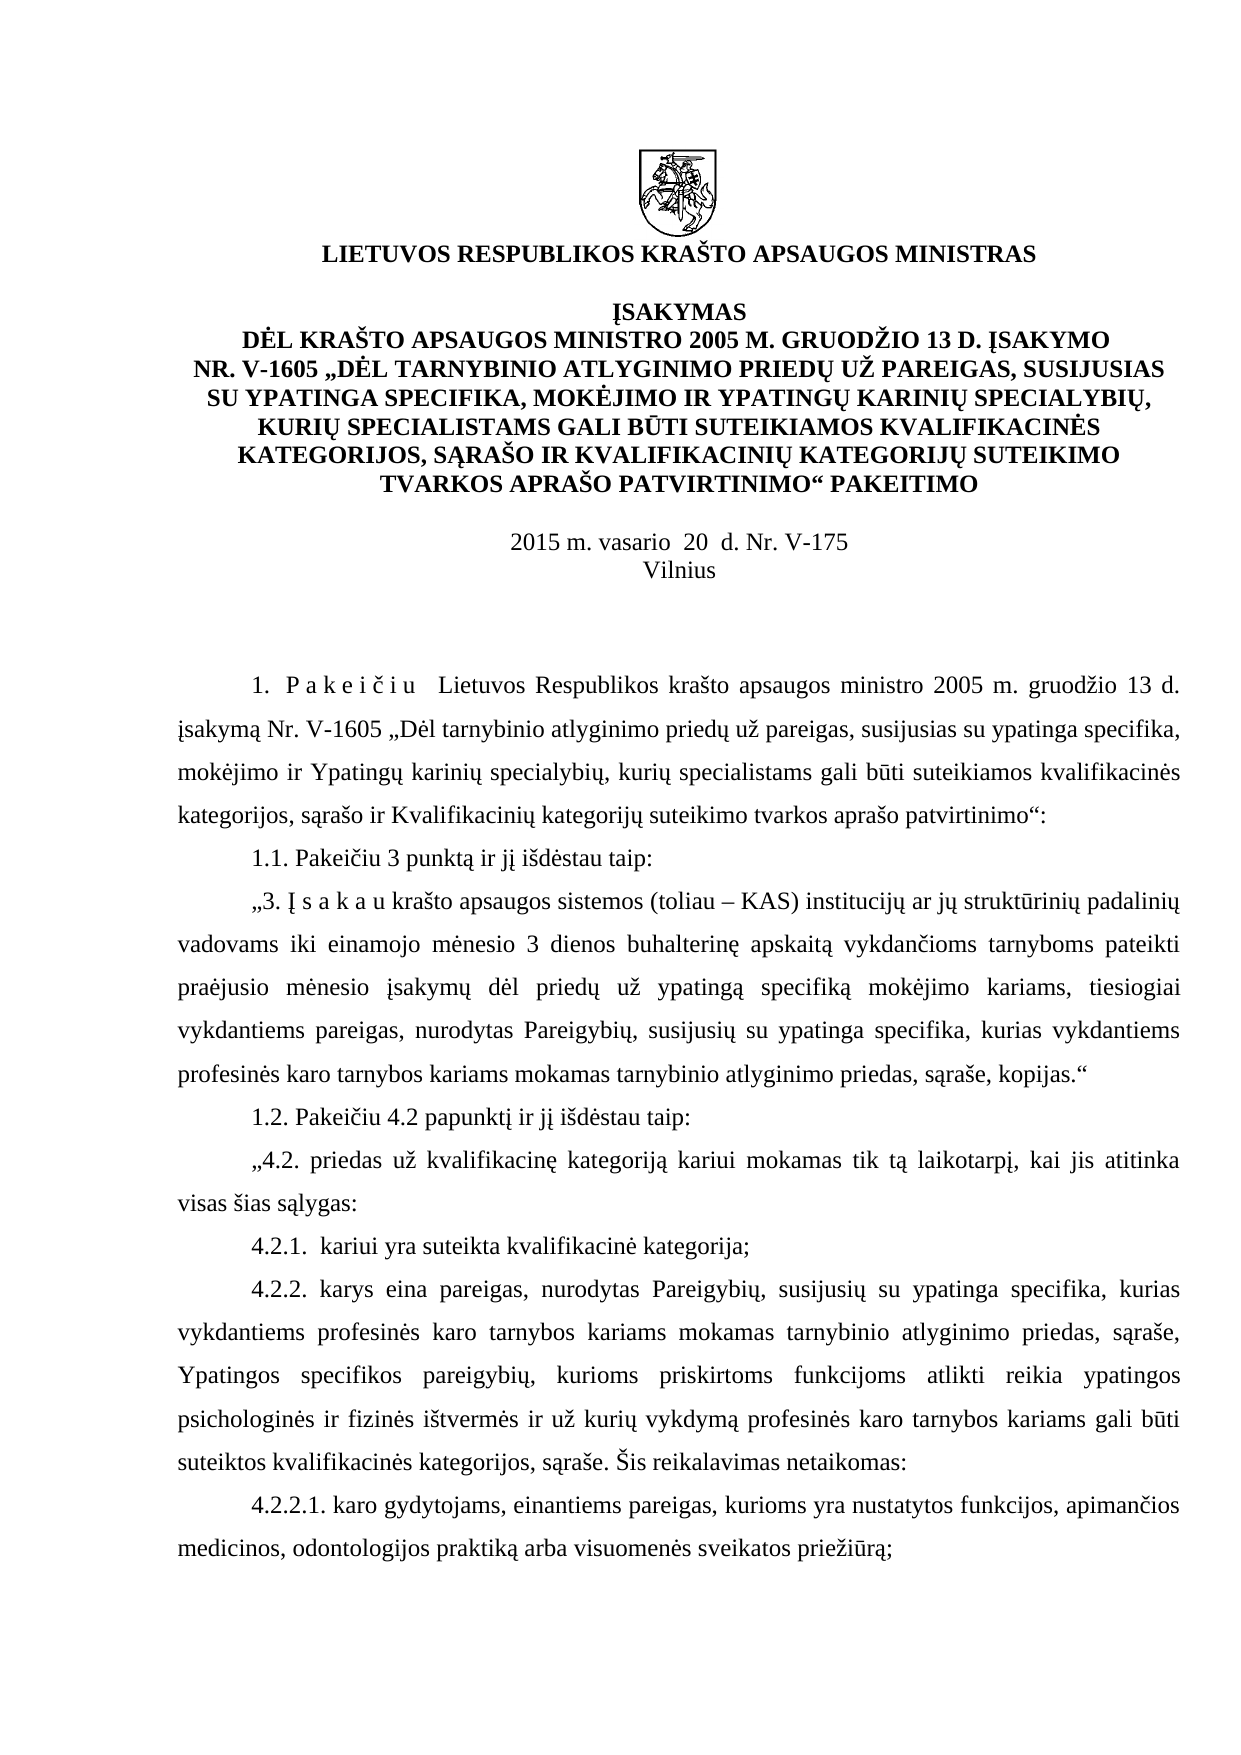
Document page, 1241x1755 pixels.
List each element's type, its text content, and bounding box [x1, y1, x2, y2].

text „3. Į s a k a u krašto apsaugos sistemos (toliau – KAS) institucijų ar jų struktūrinių padalinių vadovams iki einamojo mėnesio 3 dienos buhalterinę apskaitą vykdančioms tarnyboms pateikti praėjusio mėnesio įsakymų dėl priedų už ypatingą specifiką mokėjimo kariams, tiesiogiai vykdantiems pareigas, nurodytas Pareigybių, susijusių su ypatinga specifika, kurias vykdantiems profesinės karo tarnybos kariams mokamas tarnybinio atlyginimo priedas, sąraše, kopijas.“ [177, 886, 1181, 1087]
text Vilnius [177, 556, 1181, 584]
text 1. Pakeičiu Lietuvos Respublikos krašto apsaugos ministro 2005 m. gruodžio 13 d. įsakymą Nr. V-1605 „Dėl tarnybinio atlyginimo priedų už pareigas, susijusias su ypatinga specifika, mokėjimo ir Ypatingų karinių specialybių, kurių specialistams gali būti suteikiamos kvalifikacinės kategorijos, sąrašo ir Kvalifikacinių kategorijų suteikimo tvarkos aprašo patvirtinimo“: [177, 671, 1181, 829]
text 2015 m. vasario 20 d. Nr. V-175 [177, 527, 1181, 556]
text 4.2.1. kariui yra suteikta kvalifikacinė kategorija; [177, 1231, 1181, 1260]
text DĖL KRAŠTO APSAUGOS MINISTRO 2005 M. GRUODŽIO 13 D. ĮSAKYMO [177, 326, 1181, 354]
text 1.2. Pakeičiu 4.2 papunktį ir jį išdėstau taip: [251, 1102, 1181, 1131]
text 1.1. Pakeičiu 3 punktą ir jį išdėstau taip: [251, 843, 1181, 872]
text 4.2.2. karys eina pareigas, nurodytas Pareigybių, susijusių su ypatinga specifika, kurias vykdantiems profesinės karo tarnybos kariams mokamas tarnybinio atlyginimo priedas, sąraše, Ypatingos specifikos pareigybių, kurioms priskirtoms funkcijoms atlikti reikia ypatingos psichologinės ir fizinės ištvermės ir už kurių vykdymą profesinės karo tarnybos kariams gali būti suteiktos kvalifikacinės kategorijos, sąraše. Šis reikalavimas netaikomas: [177, 1274, 1181, 1476]
text NR. V-1605 „DĖL TARNYBINIO ATLYGINIMO PRIEDŲ UŽ PAREIGAS, SUSIJUSIAS SU YPATINGA SPECIFIKA, MOKĖJIMO IR YPATINGŲ KARINIŲ SPECIALYBIŲ, KURIŲ SPECIALISTAMS GALI BŪTI SUTEIKIAMOS KVALIFIKACINĖS KATEGORIJOS, SĄRAŠO IR KVALIFIKACINIŲ KATEGORIJŲ SUTEIKIMO TVARKOS APRAŠO PATVIRTINIMO“ PAKEITIMO [177, 354, 1181, 498]
text ĮSAKYMAS [177, 297, 1181, 326]
text LIETUVOS RESPUBLIKOS KRAŠTO APSAUGOS MINISTRAS [177, 239, 1181, 268]
text „4.2. priedas už kvalifikacinę kategoriją kariui mokamas tik tą laikotarpį, kai jis atitinka visas šias sąlygas: [177, 1145, 1181, 1217]
text 4.2.2.1. karo gydytojams, einantiems pareigas, kurioms yra nustatytos funkcijos, apimančios medicinos, odontologijos praktiką arba visuomenės sveikatos priežiūrą; [177, 1490, 1181, 1562]
